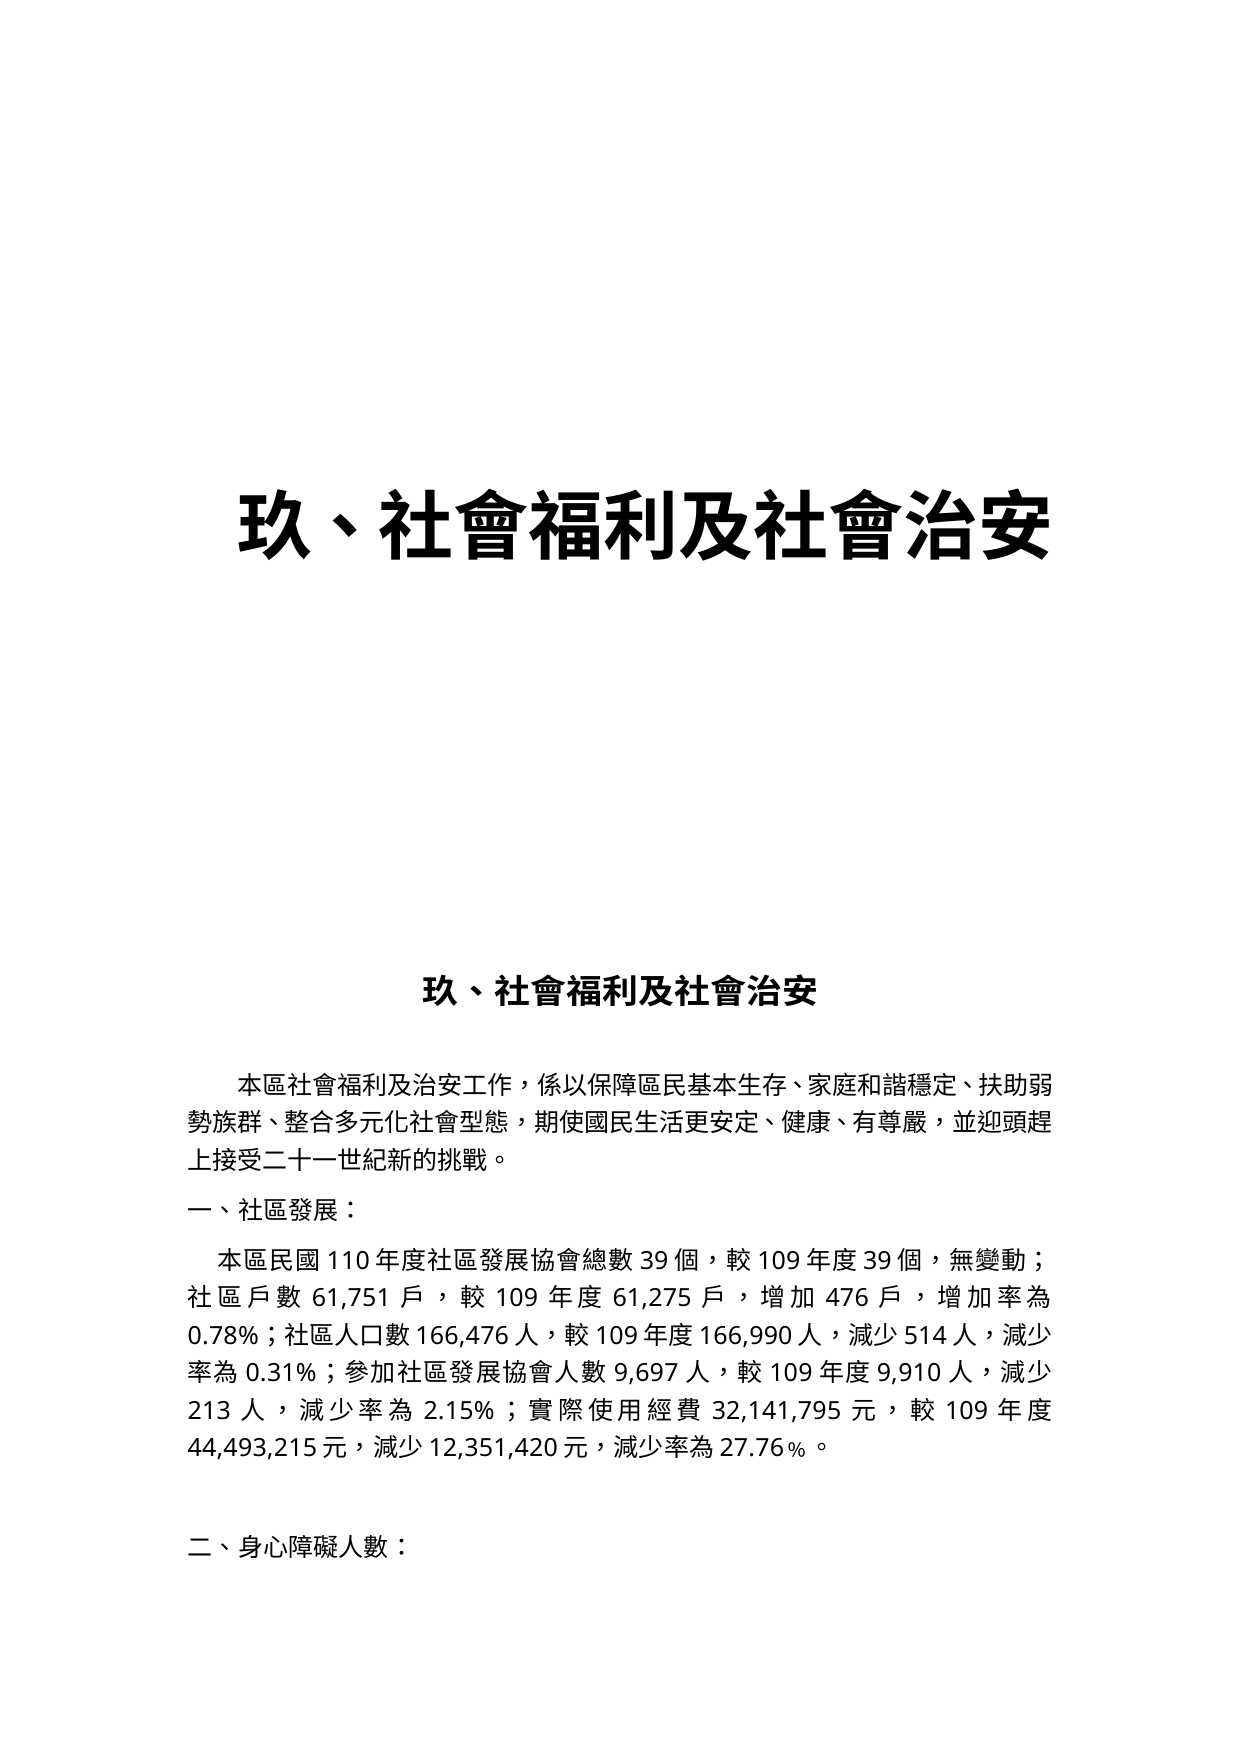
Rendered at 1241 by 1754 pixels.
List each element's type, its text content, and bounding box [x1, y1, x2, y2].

text 本區民國110年度社區發展協會總數39個，較109年度39個，無變動；社區戶數61,751戶，較109年度61,275戶，增加476戶，增加率為0.78%；社區人口數166,476人，較109年度166,990人，減少514人，減少率為0.31%；參加社區發展協會人數9,697人，較109年度9,910人，減少213人，減少率為2.15%；實際使用經費32,141,795元，較109年度44,493,215元，減少12,351,420元，減少率為27.76﹪。 [187, 1239, 1053, 1464]
text 二、身心障礙人數： [187, 1527, 1053, 1564]
text 玖、社會福利及社會治安 [237, 464, 1053, 577]
text 本區社會福利及治安工作，係以保障區民基本生存、家庭和諧穩定、扶助弱勢族群、整合多元化社會型態，期使國民生活更安定、健康、有尊嚴，並迎頭趕上接受二十一世紀新的挑戰。 [187, 1064, 1053, 1177]
subtitle 玖、社會福利及社會治安 [187, 952, 1053, 1027]
text 一、社區發展： [187, 1189, 1053, 1227]
